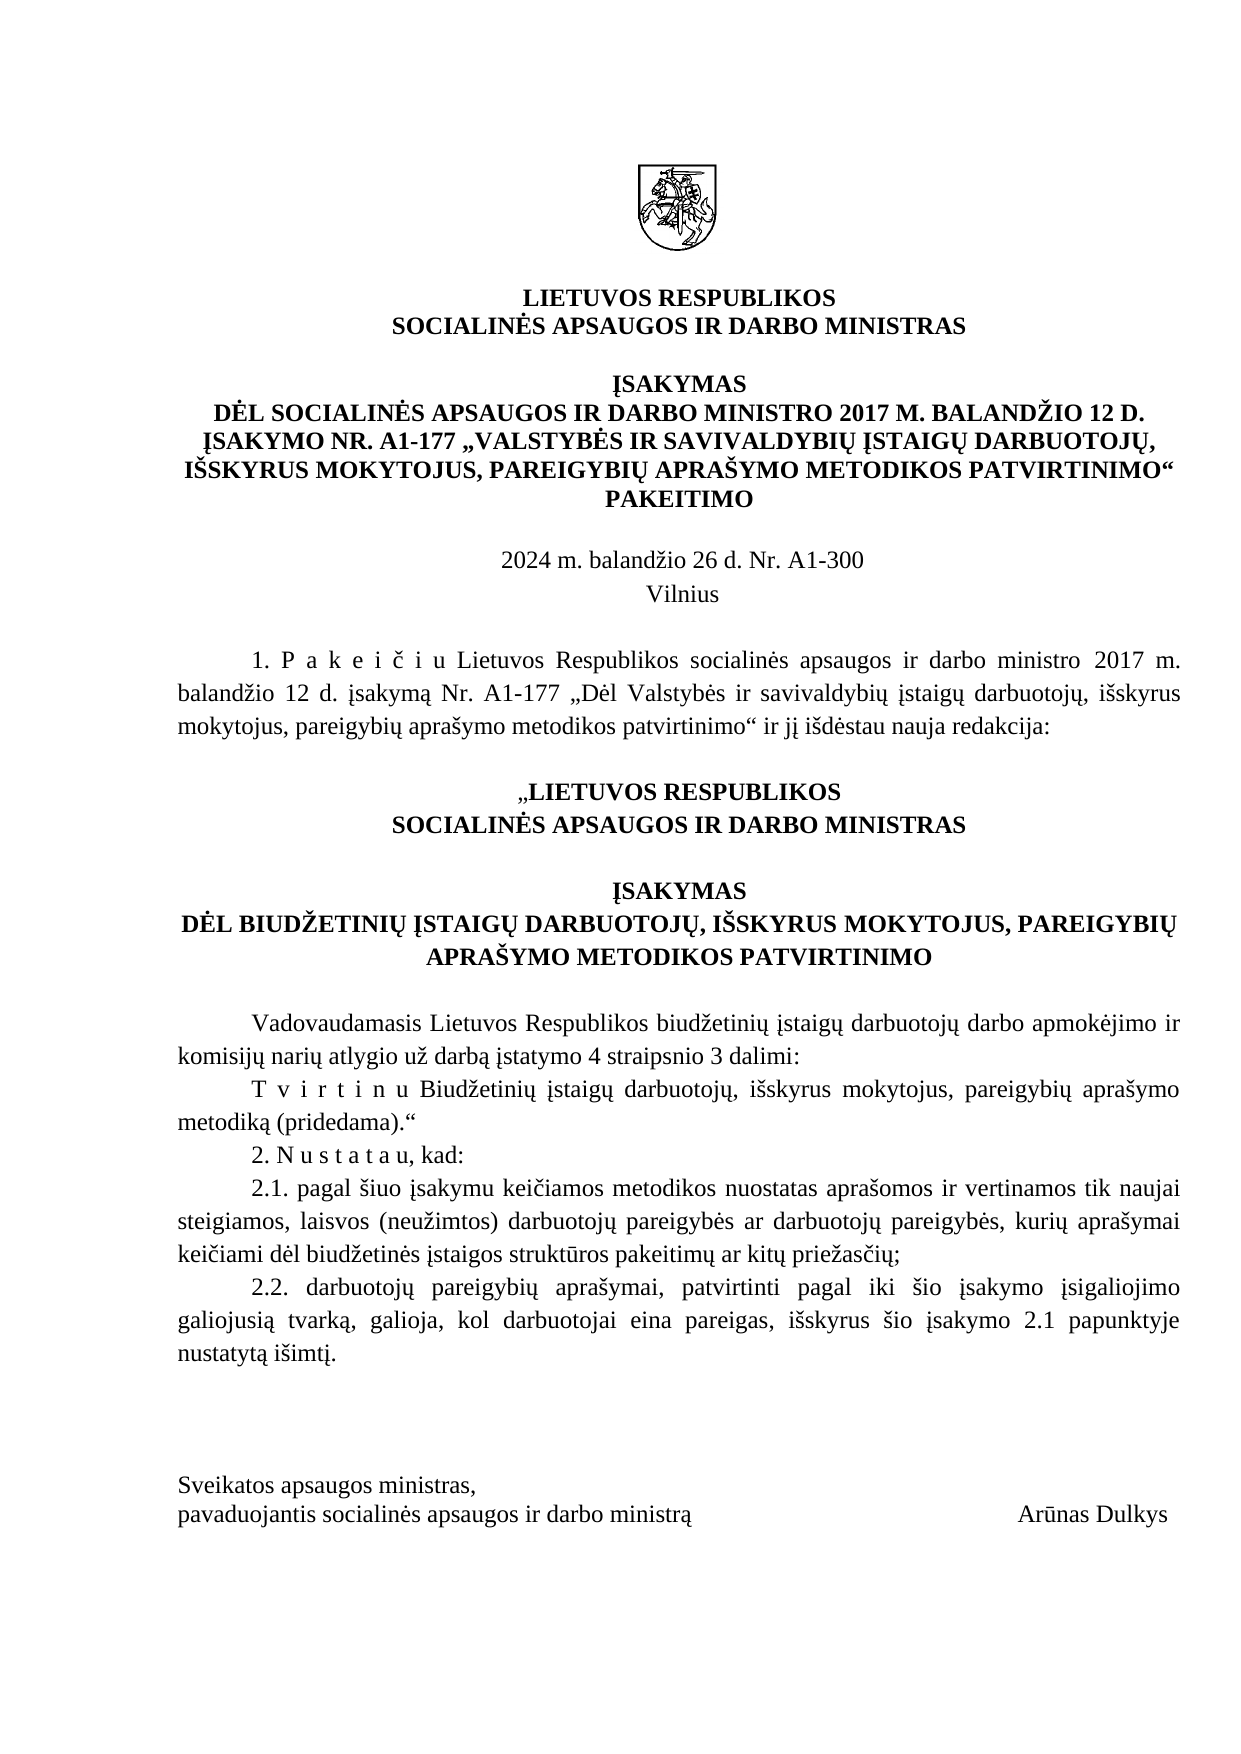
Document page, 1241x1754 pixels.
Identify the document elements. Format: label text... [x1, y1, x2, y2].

text ĮSAKYMAS [177, 369, 1181, 398]
text „LIETUVOS RESPUBLIKOS [177, 777, 1181, 806]
text DĖL SOCIALINĖS APSAUGOS IR DARBO MINISTRO 2017 M. BALANDŽIO 12 D. ĮSAKYMO NR. A1-177 „VALSTYBĖS IR SAVIVALDYBIŲ ĮSTAIGŲ DARBUOTOJŲ, IŠSKYRUS MOKYTOJUS, PAREIGYBIŲ APRAŠYMO METODIKOS PATVIRTINIMO“ PAKEITIMO [177, 398, 1181, 513]
text Vilnius [177, 579, 1181, 607]
text pavaduojantis socialinės apsaugos ir darbo ministrą Arūnas Dulkys [177, 1499, 1181, 1528]
text Vadovaudamasis Lietuvos Respublikos biudžetinių įstaigų darbuotojų darbo apmokėjimo ir komisijų narių atlygio už darbą įstatymo 4 straipsnio 3 dalimi: [177, 1008, 1181, 1070]
text 2. N u s t a t a u, kad: [177, 1140, 1181, 1169]
text ĮSAKYMAS [177, 876, 1181, 904]
text SOCIALINĖS APSAUGOS IR DARBO MINISTRAS [177, 311, 1181, 340]
text DĖL BIUDŽETINIŲ ĮSTAIGŲ DARBUOTOJŲ, IŠSKYRUS MOKYTOJUS, PAREIGYBIŲ APRAŠYMO METODIKOS PATVIRTINIMO [177, 909, 1181, 971]
text 1. P a k e i č i u Lietuvos Respublikos socialinės apsaugos ir darbo ministro 2017 m. balandžio 12 d. įsakymą Nr. A1-177 „Dėl Valstybės ir savivaldybių įstaigų darbuotojų, išskyrus mokytojus, pareigybių aprašymo metodikos patvirtinimo“ ir jį išdėstau nauja redakcija: [177, 645, 1181, 739]
text 2.1. pagal šiuo įsakymu keičiamos metodikos nuostatas aprašomos ir vertinamos tik naujai steigiamos, laisvos (neužimtos) darbuotojų pareigybės ar darbuotojų pareigybės, kurių aprašymai keičiami dėl biudžetinės įstaigos struktūros pakeitimų ar kitų priežasčių; [177, 1173, 1181, 1268]
text LIETUVOS RESPUBLIKOS [177, 283, 1181, 311]
text 2024 m. balandžio 26 d. Nr. A1-300 [177, 546, 1181, 574]
text Sveikatos apsaugos ministras, [177, 1470, 1181, 1499]
text 2.2. darbuotojų pareigybių aprašymai, patvirtinti pagal iki šio įsakymo įsigaliojimo galiojusią tvarką, galioja, kol darbuotojai eina pareigas, išskyrus šio įsakymo 2.1 papunktyje nustatytą išimtį. [177, 1272, 1181, 1367]
text SOCIALINĖS APSAUGOS IR DARBO MINISTRAS [177, 810, 1181, 838]
text T v i r t i n u Biudžetinių įstaigų darbuotojų, išskyrus mokytojus, pareigybių aprašymo metodiką (pridedama).“ [177, 1074, 1181, 1136]
